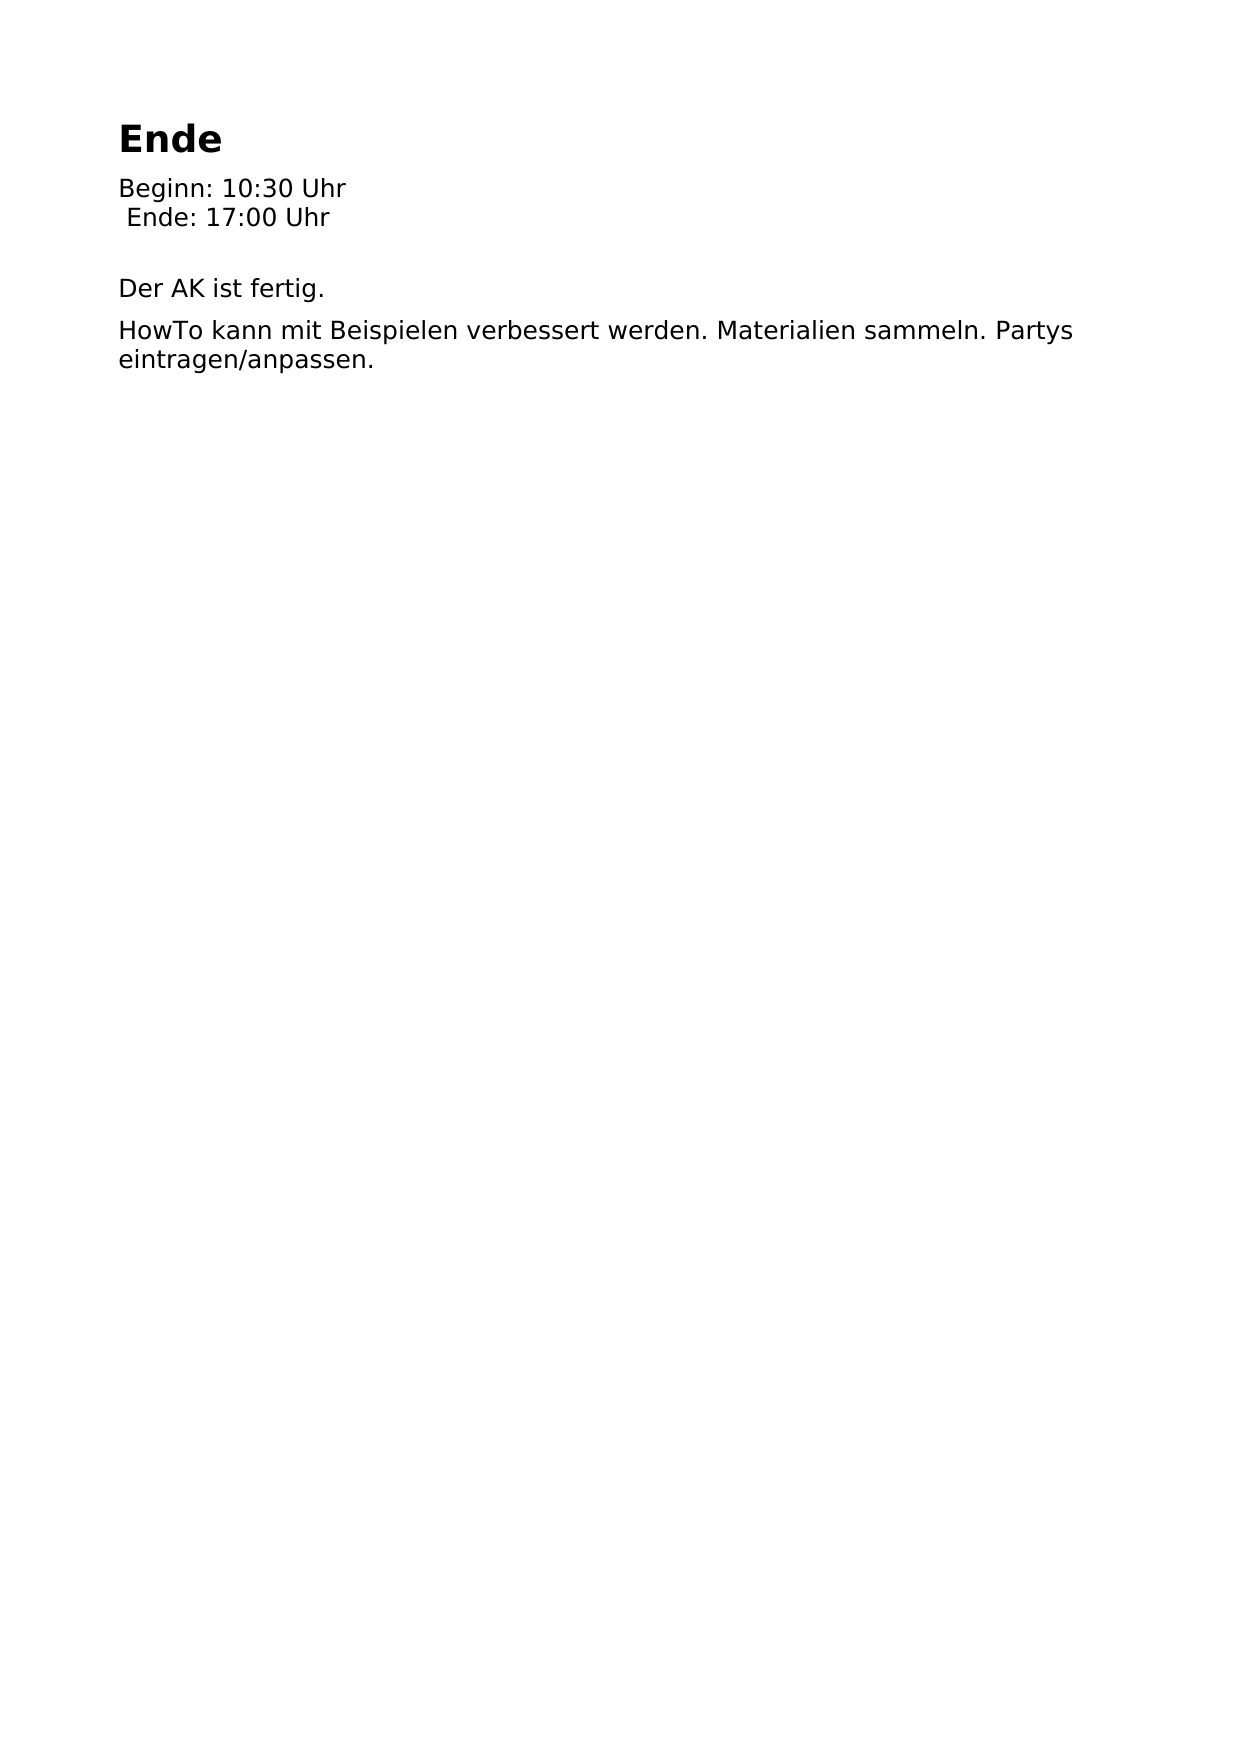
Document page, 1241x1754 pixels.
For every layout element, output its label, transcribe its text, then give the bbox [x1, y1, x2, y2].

text Beginn: 10:30 Uhr Ende: 17:00 Uhr [118, 174, 1122, 262]
text Der AK ist fertig. [118, 274, 1122, 303]
subtitle Ende [118, 118, 1122, 162]
text HowTo kann mit Beispielen verbessert werden. Materialien sammeln. Partys eintragen/anpassen. [118, 316, 1122, 374]
